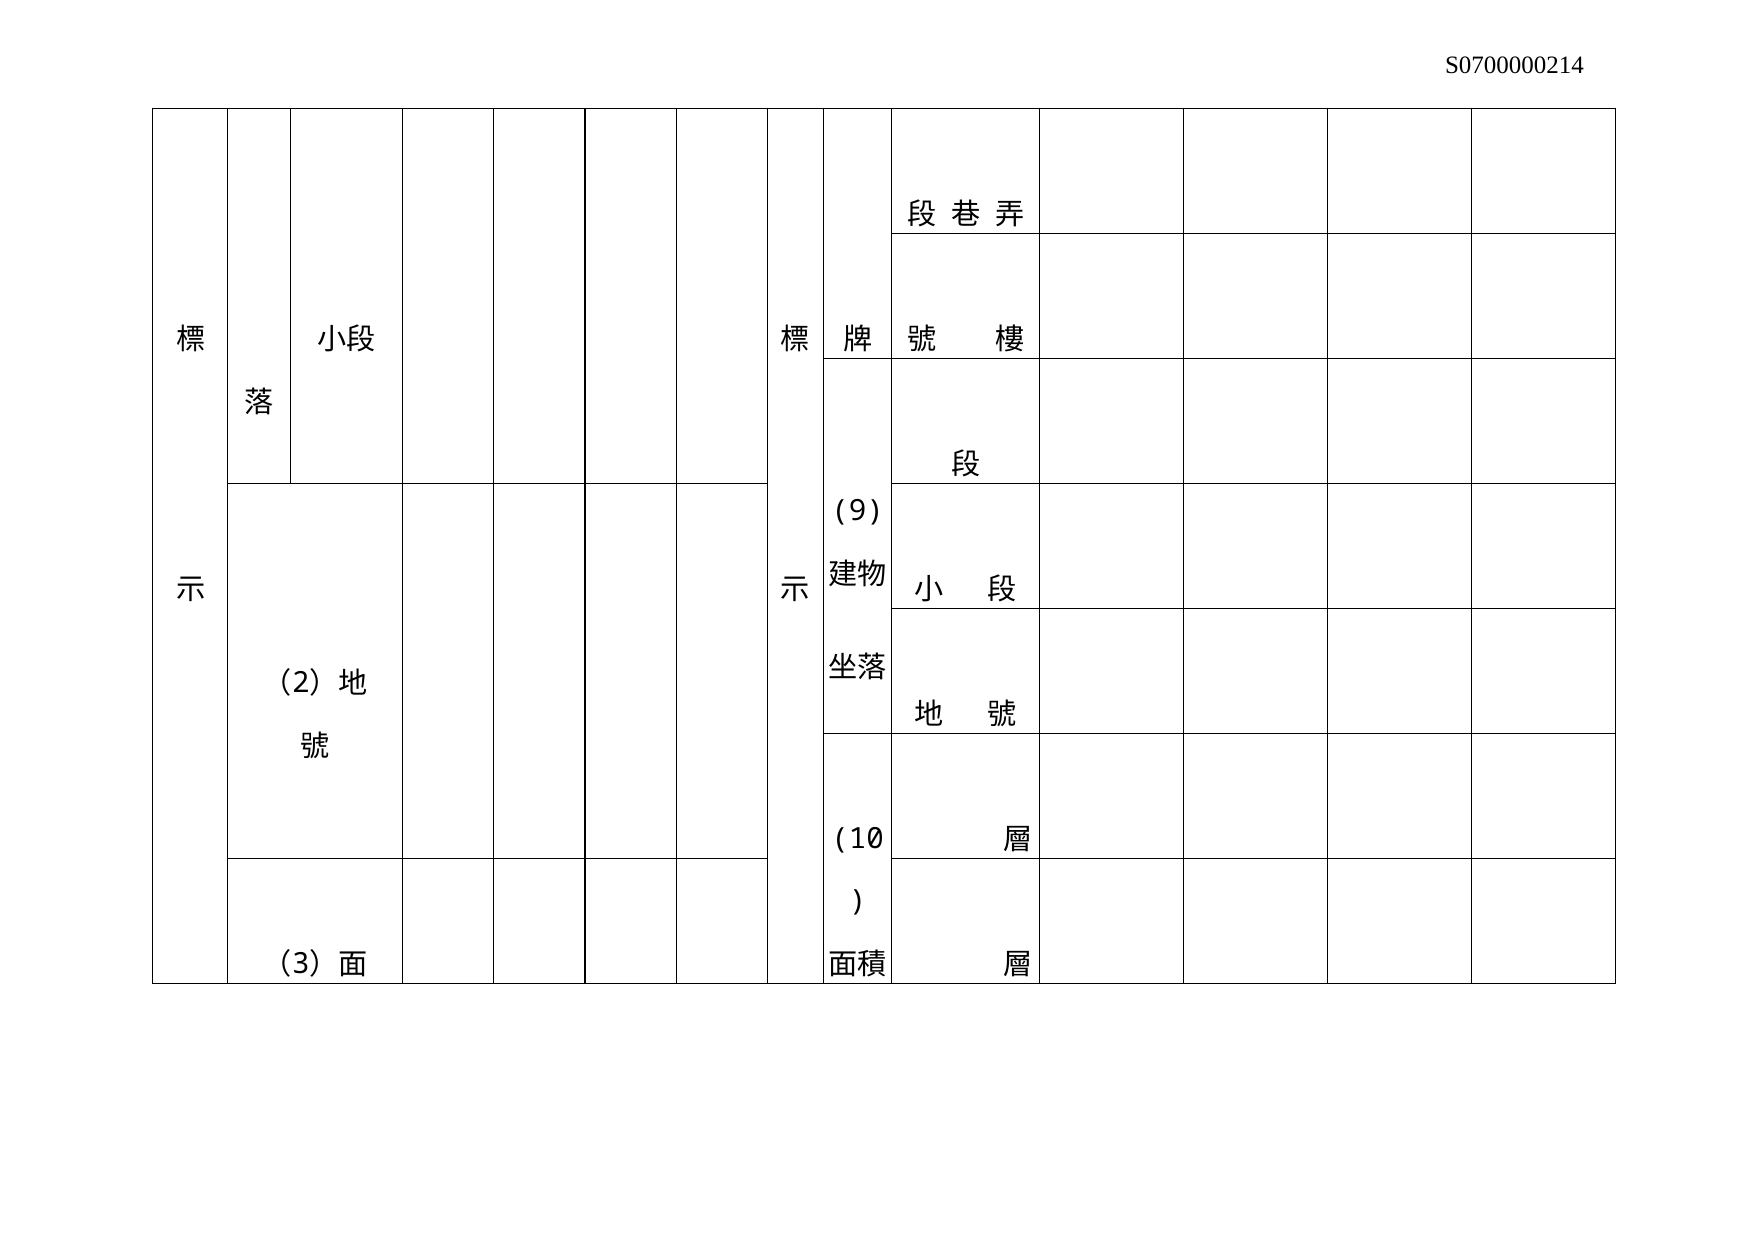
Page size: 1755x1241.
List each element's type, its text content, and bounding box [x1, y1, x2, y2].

table_cell [1328, 859, 1471, 983]
table_cell 層 [892, 859, 1039, 983]
table_cell (9) 建物 坐落 [824, 359, 891, 733]
table_cell （3）面 [228, 859, 402, 983]
table_cell [677, 109, 767, 483]
table_cell [494, 484, 584, 858]
table_cell [494, 109, 584, 483]
table_cell [1184, 609, 1327, 733]
table_cell [1328, 109, 1471, 233]
table_cell [403, 484, 493, 858]
table_cell [1184, 359, 1327, 483]
table_cell [677, 484, 767, 858]
table_cell 小 段 [892, 484, 1039, 608]
table_cell [1328, 734, 1471, 858]
table_cell 落 [228, 109, 290, 483]
table_cell [1040, 484, 1183, 608]
table_cell [677, 859, 767, 983]
table_cell [1472, 734, 1615, 858]
table_cell [1040, 359, 1183, 483]
table_cell 標 示 [153, 109, 227, 983]
table_cell [1472, 109, 1615, 233]
table_cell [1184, 734, 1327, 858]
table_cell [1472, 234, 1615, 358]
table_cell [1328, 234, 1471, 358]
table_cell [494, 859, 584, 983]
table_cell [1472, 609, 1615, 733]
table_cell [1040, 859, 1183, 983]
table_cell [1040, 234, 1183, 358]
table_cell 段 巷 弄 [892, 109, 1039, 233]
table_cell [1040, 734, 1183, 858]
table_cell [1472, 859, 1615, 983]
table_cell [403, 109, 493, 483]
table_cell [1328, 484, 1471, 608]
table_cell 號 樓 [892, 234, 1039, 358]
table_cell [1328, 359, 1471, 483]
table_cell 地 號 [892, 609, 1039, 733]
table_cell [1040, 609, 1183, 733]
table_cell 段 [892, 359, 1039, 483]
table_cell [586, 484, 676, 858]
table_cell [1040, 109, 1183, 233]
table_cell （2）地 號 [228, 484, 402, 858]
table_cell [1328, 609, 1471, 733]
table_cell [586, 109, 676, 483]
table_cell 層 [892, 734, 1039, 858]
table_cell [403, 859, 493, 983]
table_cell [1472, 484, 1615, 608]
table_cell (10) 面積 ︵ 平方 公尺 ︶ [824, 734, 891, 983]
table_cell [1184, 234, 1327, 358]
table_cell [1184, 859, 1327, 983]
table_cell [1184, 109, 1327, 233]
table_cell 小段 [291, 109, 402, 483]
table_cell [1472, 359, 1615, 483]
table_cell [1184, 484, 1327, 608]
table_cell [586, 859, 676, 983]
table_cell 牌 [824, 109, 891, 358]
table_cell 標 示 [768, 109, 823, 983]
